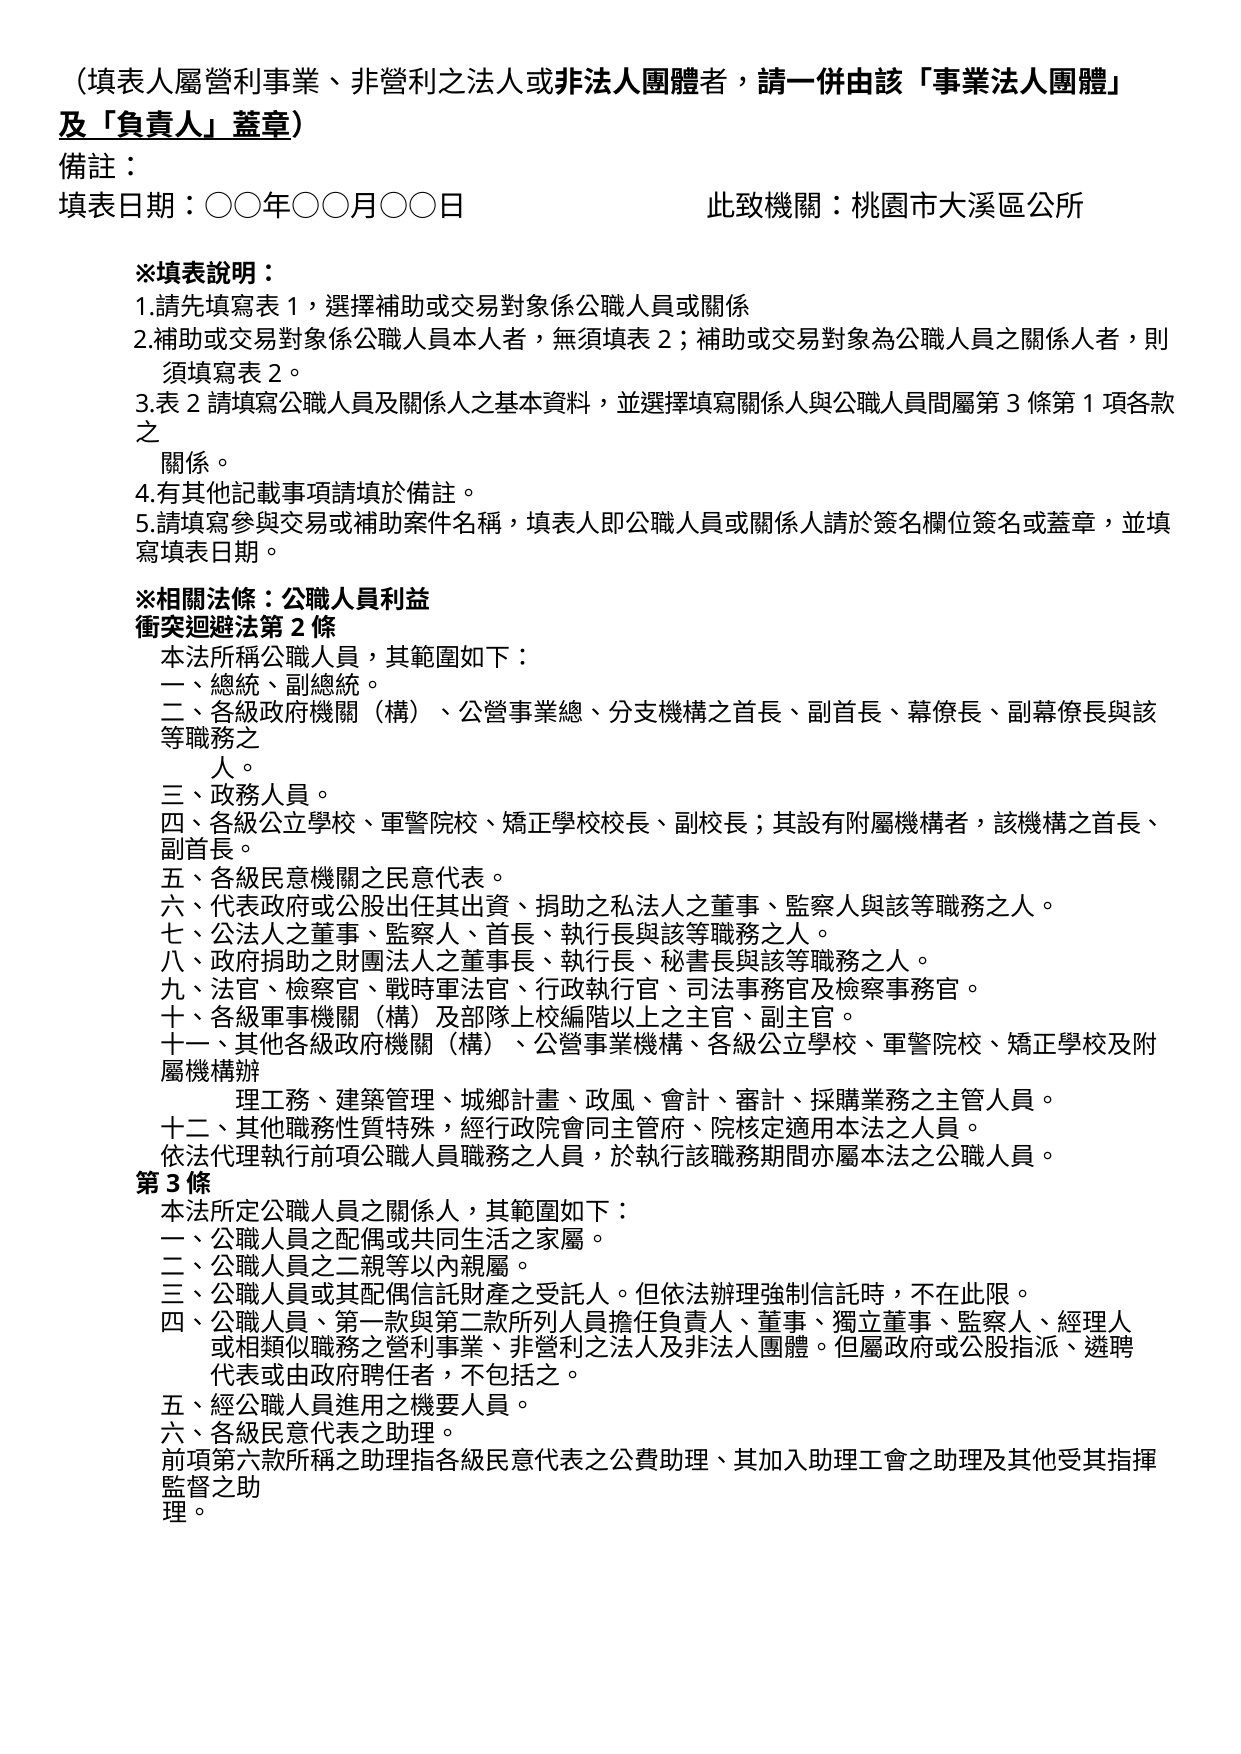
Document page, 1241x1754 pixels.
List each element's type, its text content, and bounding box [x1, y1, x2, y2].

text 十二、其他職務性質特殊，經行政院會同主管府、院核定適用本法之人員。 [160, 1115, 1181, 1143]
text 十一、其他各級政府機關（構）、公營事業機構、各級公立學校、軍警院校、矯正學校及附屬機構辦 [160, 1032, 1181, 1087]
text 三、政務人員。 [160, 783, 1181, 810]
text 2.補助或交易對象係公職人員本人者，無須填表 2；補助或交易對象為公職人員之關係人者，則須填寫表 2。 [133, 322, 1181, 389]
text 四、各級公立學校、軍警院校、矯正學校校長、副校長；其設有附屬機構者，該機構之首長、副首長。 [160, 810, 1181, 866]
text 1.請先填寫表 1，選擇補助或交易對象係公職人員或關係 [59, 289, 1181, 322]
text 二、公職人員之二親等以內親屬。 [160, 1254, 1181, 1281]
text 六、各級民意代表之助理。 [160, 1420, 1181, 1447]
text 八、政府捐助之財團法人之董事長、執行長、秘書長與該等職務之人。 [160, 949, 1181, 976]
text 五、各級民意機關之民意代表。 [160, 866, 1181, 893]
text 十、各級軍事機關（構）及部隊上校編階以上之主官、副主官。 [160, 1004, 1181, 1032]
text 關係。 [160, 448, 1181, 478]
text 五、經公職人員進用之機要人員。 [160, 1392, 1181, 1420]
text 一、公職人員之配偶或共同生活之家屬。 [160, 1226, 1181, 1254]
text 理工務、建築管理、城鄉計畫、政風、會計、審計、採購業務之主管人員。 [235, 1087, 1181, 1115]
text 5.請填寫參與交易或補助案件名稱，填表人即公職人員或關係人請於簽名欄位簽名或蓋章，並填寫填表日期。 [135, 508, 1181, 568]
text 理。 [156, 1503, 1181, 1526]
text 備註： [58, 144, 1181, 186]
text 人。 [210, 755, 1181, 783]
text 三、公職人員或其配偶信託財產之受託人。但依法辦理強制信託時，不在此限。 [160, 1281, 1181, 1309]
text 二、各級政府機關（構）、公營事業總、分支機構之首長、副首長、幕僚長、副幕僚長與該等職務之 [160, 700, 1181, 755]
text 六、代表政府或公股出任其出資、捐助之私法人之董事、監察人與該等職務之人。 [160, 893, 1181, 921]
text 一、總統、副總統。 [160, 672, 1181, 700]
text ※相關法條：公職人員利益衝突迴避法第 2 條 [135, 584, 442, 644]
text 前項第六款所稱之助理指各級民意代表之公費助理、其加入助理工會之助理及其他受其指揮監督之助 [161, 1447, 1181, 1503]
text 本法所定公職人員之關係人，其範圍如下： [160, 1198, 1181, 1226]
text 4.有其他記載事項請填於備註。 [135, 478, 1181, 508]
text 本法所稱公職人員，其範圍如下： [160, 644, 1181, 672]
text 依法代理執行前項公職人員職務之人員，於執行該職務期間亦屬本法之公職人員。 [160, 1143, 1181, 1171]
text 3.表 2 請填寫公職人員及關係人之基本資料，並選擇填寫關係人與公職人員間屬第 3 條第 1 項各款之 [135, 389, 1181, 448]
text 第 3 條 [135, 1171, 1181, 1198]
text 七、公法人之董事、監察人、首長、執行長與該等職務之人。 [160, 921, 1181, 949]
text 及「負責人」蓋章） [58, 101, 1181, 144]
text ※填表說明： [135, 258, 1181, 289]
text （填表人屬營利事業、非營利之法人或非法人團體者，請一併由該「事業法人團體」 [58, 59, 1181, 101]
text 填表日期：○○年○○月○○日 此致機關：桃園市大溪區公所 [58, 186, 1181, 224]
text 四、公職人員、第一款與第二款所列人員擔任負責人、董事、獨立董事、監察人、經理人或相類似職務之營利事業、非營利之法人及非法人團體。但屬政府或公股指派、遴聘代表或由政府聘任者，不包括之。 [160, 1309, 1142, 1392]
text 九、法官、檢察官、戰時軍法官、行政執行官、司法事務官及檢察事務官。 [160, 976, 1181, 1004]
